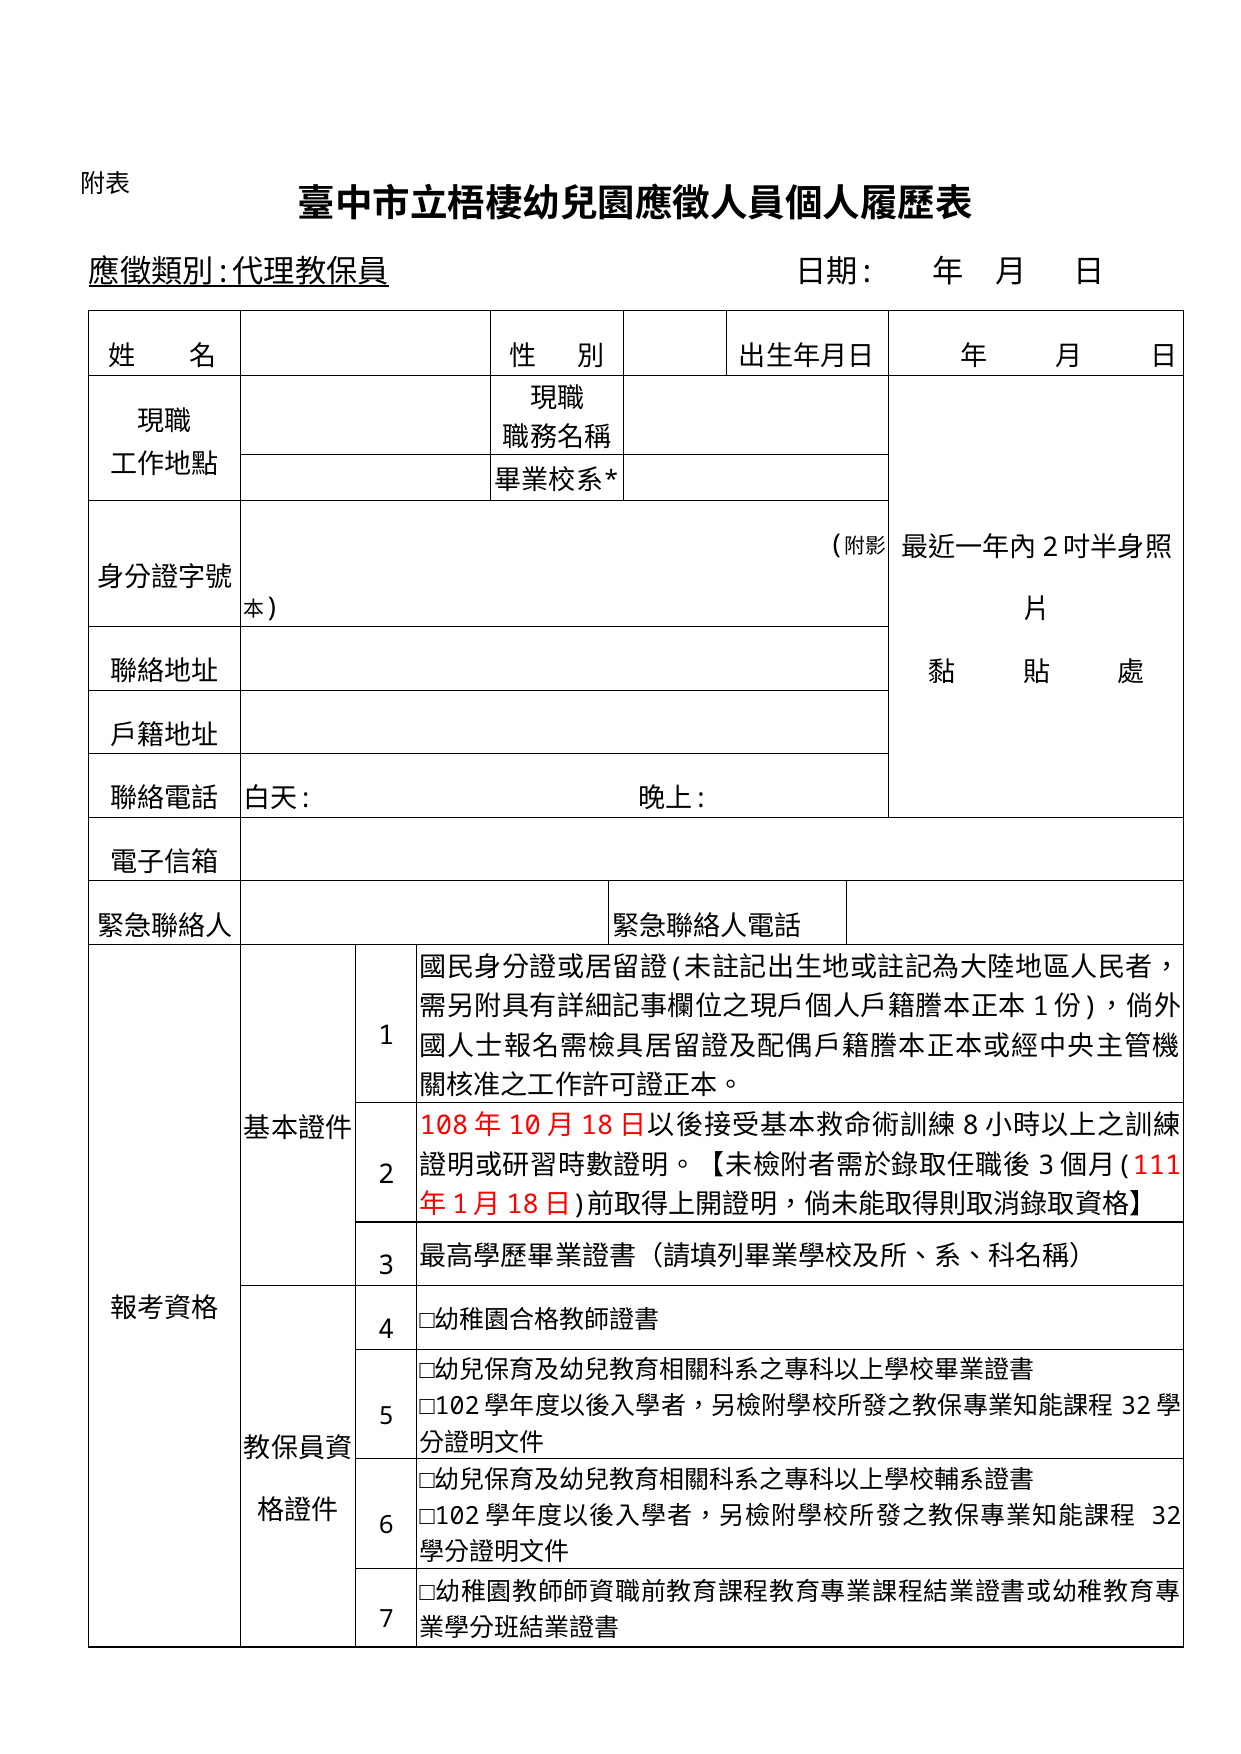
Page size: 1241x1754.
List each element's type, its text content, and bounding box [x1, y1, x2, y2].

table_cell 基本證件 [241, 945, 355, 1285]
table_cell □幼兒保育及幼兒教育相關科系之專科以上學校輔系證書 □102學年度以後入學者，另檢附學校所發之教保專業知能課程 32學分證明文件 [417, 1459, 1183, 1568]
text 應徵類別:代理教保員 日期: 年 月 日 [89, 246, 1181, 291]
text [65, 156, 165, 208]
table_cell [847, 881, 1183, 944]
table_cell □幼兒保育及幼兒教育相關科系之專科以上學校畢業證書 □102學年度以後入學者，另檢附學校所發之教保專業知能課程32學分證明文件 [417, 1350, 1183, 1458]
table_cell 3 [356, 1223, 416, 1285]
table_cell 現職 職務名稱 [491, 376, 623, 454]
table_cell 報考資格 [89, 945, 240, 1646]
table_header 姓 名 [89, 311, 240, 375]
text 附表1 [80, 163, 150, 201]
table_cell 7 [356, 1569, 416, 1646]
table_cell 電子信箱 [89, 818, 240, 880]
table_cell 1 [356, 945, 416, 1102]
table_cell 戶籍地址 [89, 691, 240, 753]
table_cell 國民身分證或居留證(未註記出生地或註記為大陸地區人民者， 需另附具有詳細記事欄位之現戶個人戶籍謄本正本1份)，倘外 國人士報名需檢具居留證及配偶戶籍謄本正本或經中央主管機 關核准之工作許可證正本。 [417, 945, 1183, 1102]
table_cell 最近一年內2吋半身照片 黏 貼 處 [889, 376, 1183, 817]
table_cell [241, 376, 490, 454]
table_cell [241, 691, 888, 753]
table_cell 6 [356, 1459, 416, 1568]
table_header 出生年月日 [727, 311, 888, 375]
table_cell □幼稚園合格教師證書 [417, 1286, 1183, 1348]
table_cell 4 [356, 1286, 416, 1348]
text 臺中市立梧棲幼兒園應徵人員個人履歷表 [89, 173, 1181, 227]
table_cell [241, 818, 1183, 880]
table_cell 緊急聯絡人 [89, 881, 240, 944]
table_cell [241, 627, 888, 690]
table_cell 現職 工作地點 [89, 376, 240, 500]
table_cell [241, 455, 490, 500]
table_header [624, 311, 726, 375]
table_cell 緊急聯絡人電話 [609, 881, 846, 944]
table_cell 教保員資格證件 [241, 1286, 355, 1646]
table_cell 聯絡地址 [89, 627, 240, 690]
table_cell 2 [356, 1103, 416, 1221]
table_cell 身分證字號 [89, 501, 240, 626]
table_cell [241, 881, 608, 944]
table_cell [624, 455, 888, 500]
table_cell □幼稚園教師師資職前教育課程教育專業課程結業證書或幼稚教育專業學分班結業證書 [417, 1569, 1183, 1646]
table_cell 5 [356, 1350, 416, 1458]
table_cell 畢業校系* [491, 455, 623, 500]
table_header [241, 311, 490, 375]
table_cell [624, 376, 888, 454]
table_header 性 別 [491, 311, 623, 375]
table_cell 108年10月18日以後接受基本救命術訓練8小時以上之訓練證明或研習時數證明。【未檢附者需於錄取任職後3個月(111年1月18日)前取得上開證明，倘未能取得則取消錄取資格】 [417, 1103, 1183, 1221]
table_cell 最高學歷畢業證書（請填列畢業學校及所、系、科名稱） [417, 1223, 1183, 1285]
table_cell 聯絡電話 [89, 754, 240, 817]
table_cell (附影本) [241, 501, 888, 626]
table_header 年 月 日 [889, 311, 1183, 375]
table_cell 白天: 晚上: [241, 754, 888, 817]
